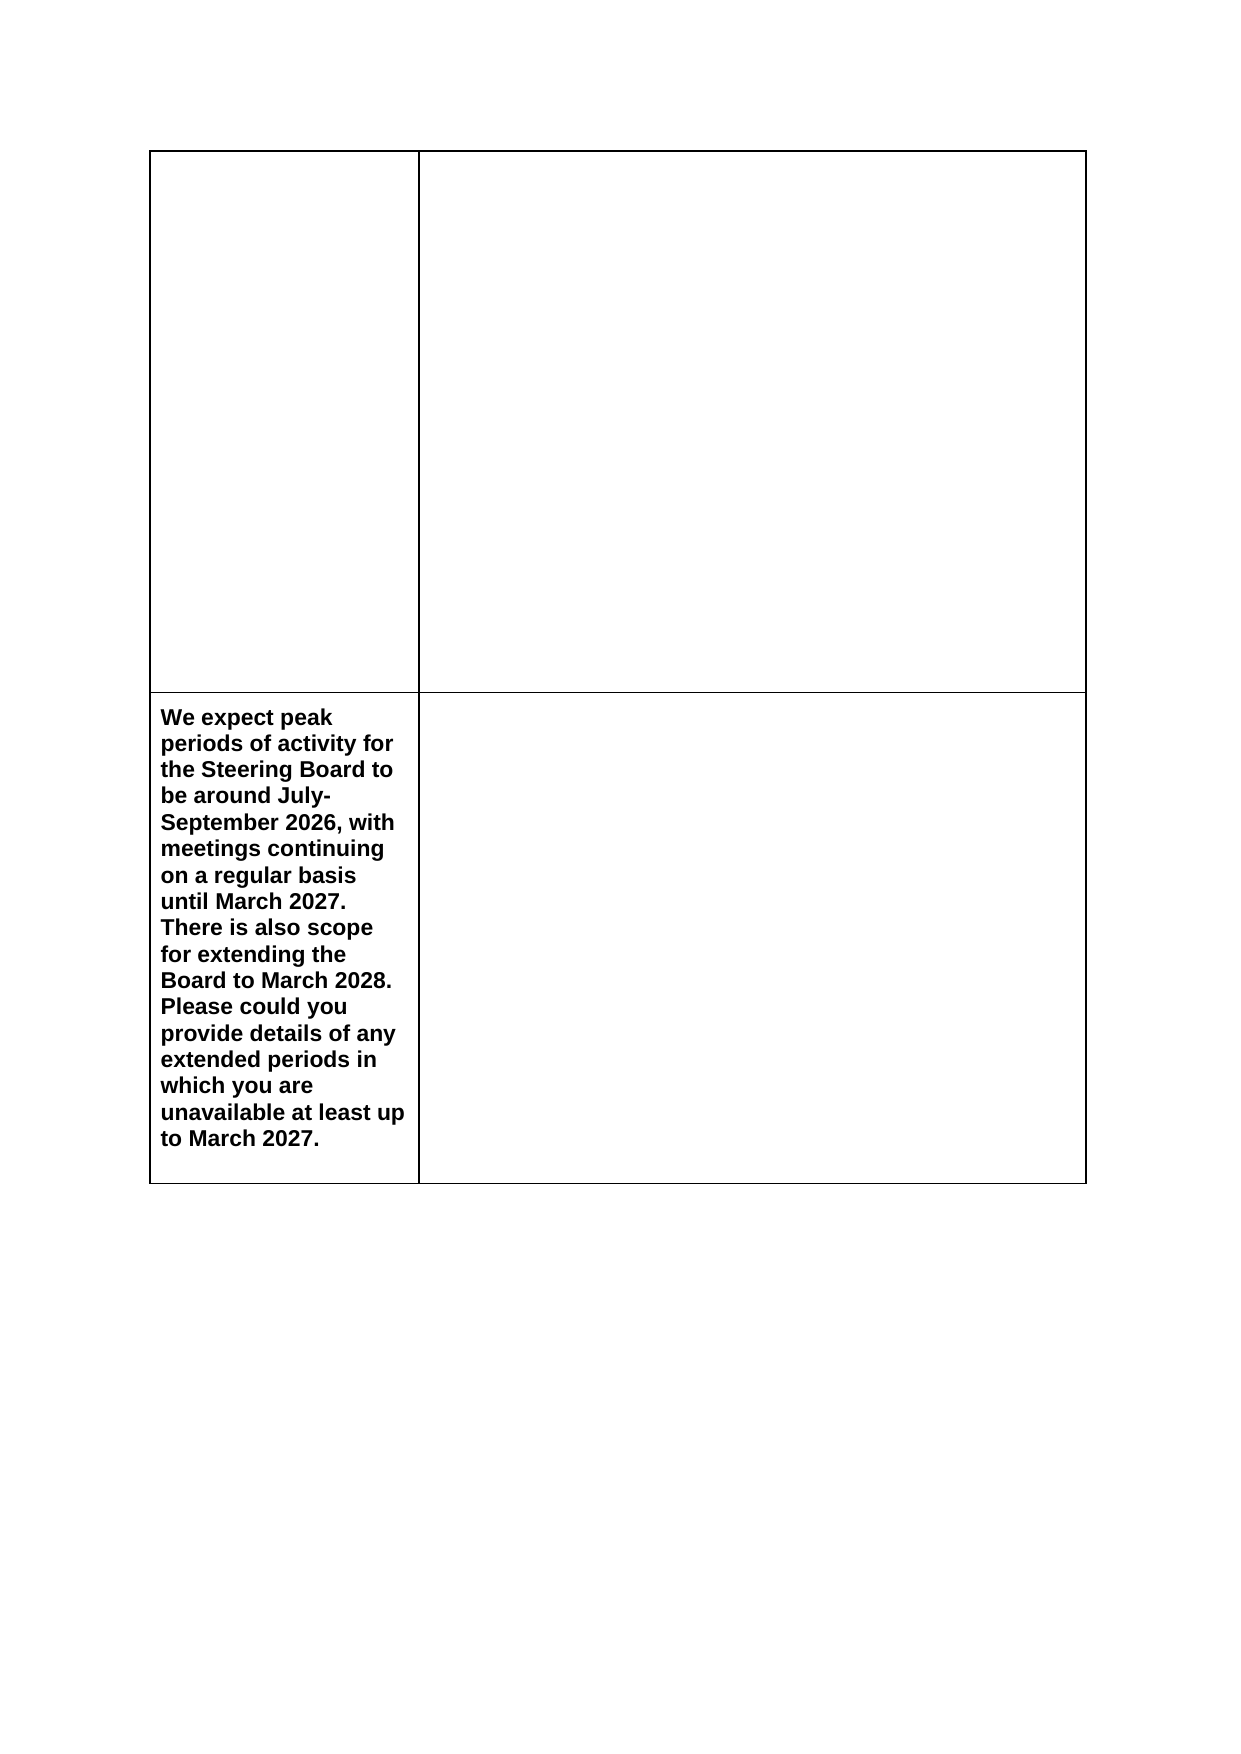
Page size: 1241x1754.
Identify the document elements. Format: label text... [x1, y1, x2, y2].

table_cell [420, 152, 1085, 691]
table_cell [420, 693, 1085, 1183]
table_cell We expect peak periods of activity for the Steering Board to be around July-September 2026, with meetings continuing on a regular basis until March 2027. There is also scope for extending the Board to March 2028. Please could you provide details of any extended periods in which you are unavailable at least up to March 2027. [151, 693, 418, 1183]
table_cell [151, 152, 418, 691]
